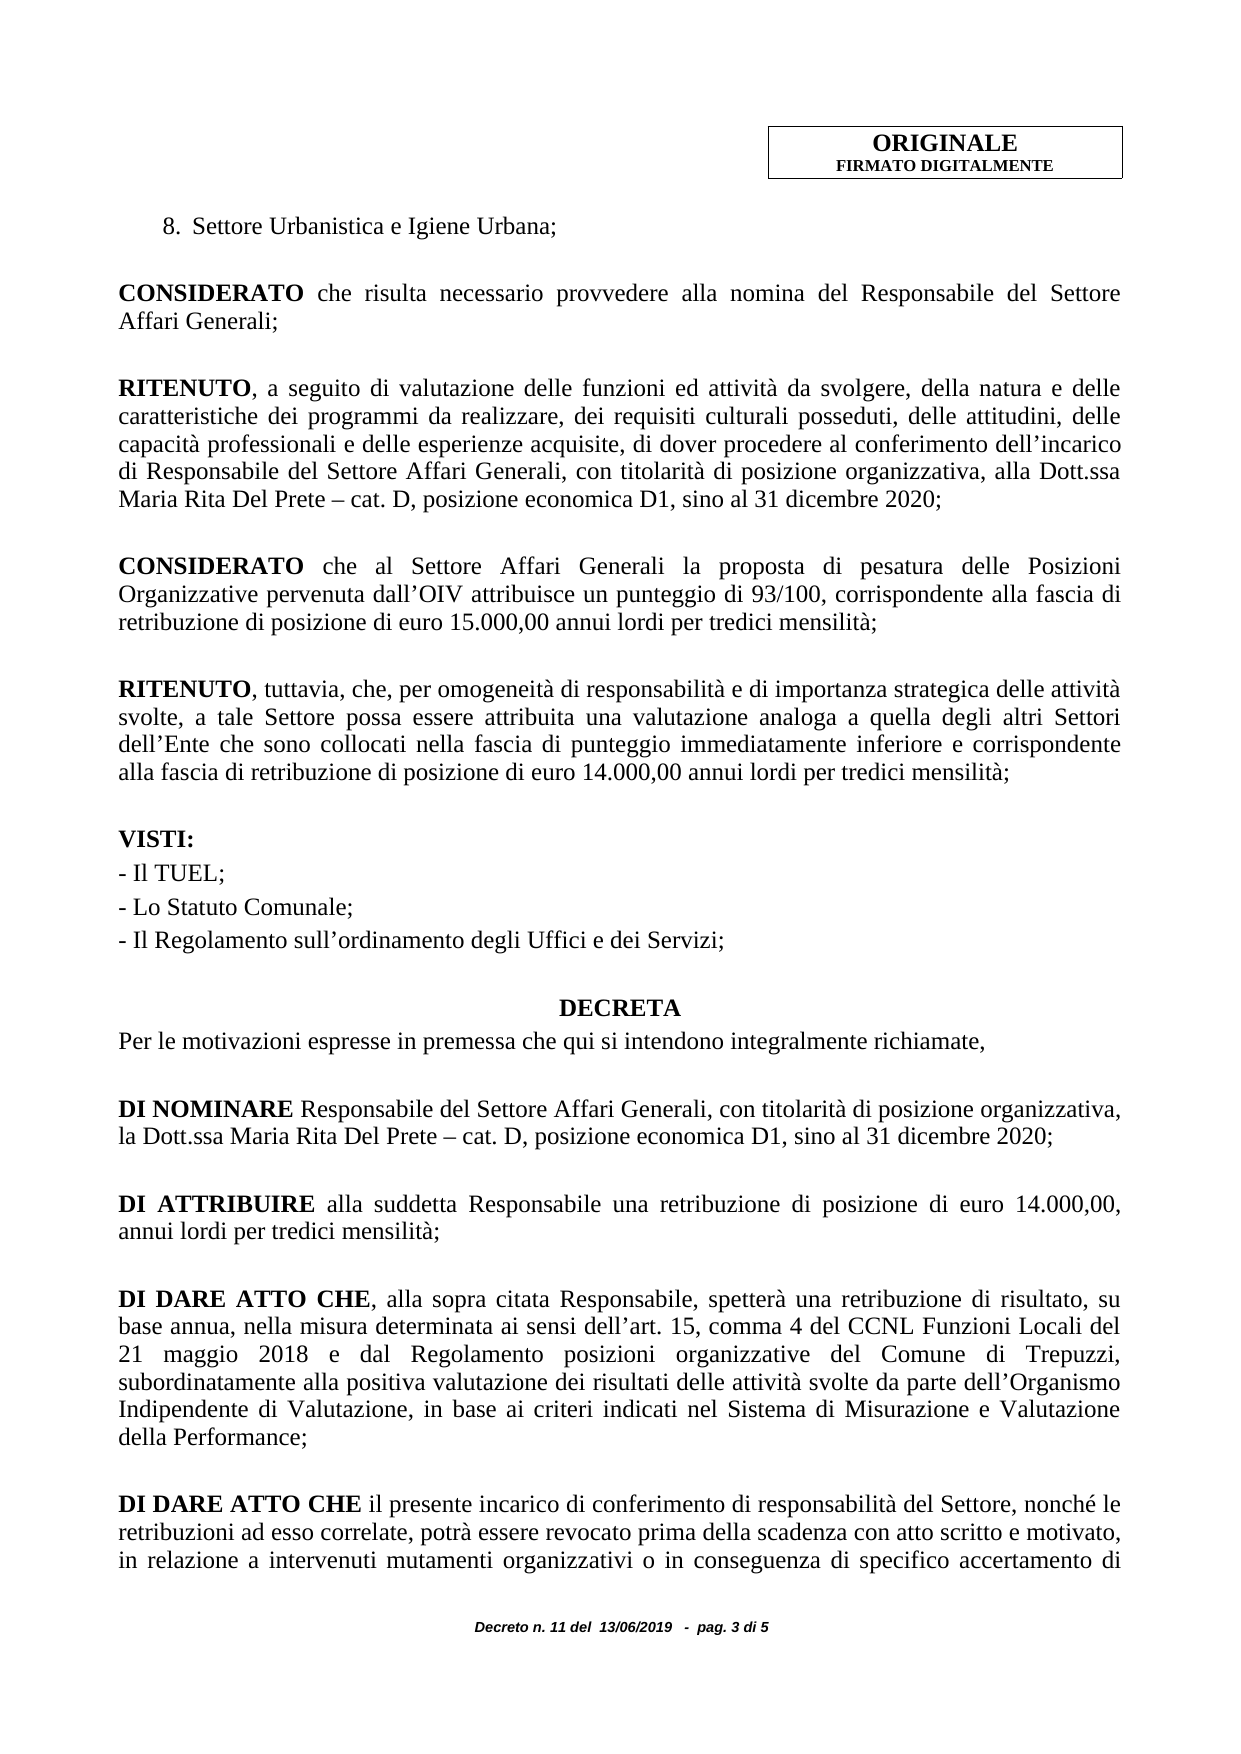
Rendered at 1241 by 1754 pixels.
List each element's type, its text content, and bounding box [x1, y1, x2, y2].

text DI ATTRIBUIRE alla suddetta Responsabile una retribuzione di posizione di euro 14.000,00, annui lordi per tredici mensilità; [118, 1190, 1122, 1245]
list Settore Urbanistica e Igiene Urbana; [162, 212, 1122, 240]
text DI DARE ATTO CHE, alla sopra citata Responsabile, spetterà una retribuzione di risultato, su base annua, nella misura determinata ai sensi dell’art. 15, comma 4 del CCNL Funzioni Locali del 21 maggio 2018 e dal Regolamento posizioni organizzative del Comune di Trepuzzi, subordinatamente alla positiva valutazione dei risultati delle attività svolte da parte dell’Organismo Indipendente di Valutazione, in base ai criteri indicati nel Sistema di Misurazione e Valutazione della Performance; [118, 1285, 1122, 1451]
text DI DARE ATTO CHE il presente incarico di conferimento di responsabilità del Settore, nonché le retribuzioni ad esso correlate, potrà essere revocato prima della scadenza con atto scritto e motivato, in relazione a intervenuti mutamenti organizzativi o in conseguenza di specifico accertamento di [118, 1491, 1122, 1574]
text VISTI: [118, 826, 1122, 853]
text DECRETA [118, 994, 1122, 1021]
text DI NOMINARE Responsabile del Settore Affari Generali, con titolarità di posizione organizzativa, la Dott.ssa Maria Rita Del Prete – cat. D, posizione economica D1, sino al 31 dicembre 2020; [118, 1095, 1122, 1150]
text CONSIDERATO che al Settore Affari Generali la proposta di pesatura delle Posizioni Organizzative pervenuta dall’OIV attribuisce un punteggio di 93/100, corrispondente alla fascia di retribuzione di posizione di euro 15.000,00 annui lordi per tredici mensilità; [118, 552, 1122, 636]
text CONSIDERATO che risulta necessario provvedere alla nomina del Responsabile del Settore Affari Generali; [118, 279, 1122, 335]
text - Il TUEL; [118, 859, 1122, 887]
text Per le motivazioni espresse in premessa che qui si intendono integralmente richiamate, [118, 1027, 1122, 1055]
text - Lo Statuto Comunale; [118, 893, 1122, 921]
text RITENUTO, tuttavia, che, per omogeneità di responsabilità e di importanza strategica delle attività svolte, a tale Settore possa essere attribuita una valutazione analoga a quella degli altri Settori dell’Ente che sono collocati nella fascia di punteggio immediatamente inferiore e corrispondente alla fascia di retribuzione di posizione di euro 14.000,00 annui lordi per tredici mensilità; [118, 675, 1122, 786]
text RITENUTO, a seguito di valutazione delle funzioni ed attività da svolgere, della natura e delle caratteristiche dei programmi da realizzare, dei requisiti culturali posseduti, delle attitudini, delle capacità professionali e delle esperienze acquisite, di dover procedere al conferimento dell’incarico di Responsabile del Settore Affari Generali, con titolarità di posizione organizzativa, alla Dott.ssa Maria Rita Del Prete – cat. D, posizione economica D1, sino al 31 dicembre 2020; [118, 374, 1122, 513]
text - Il Regolamento sull’ordinamento degli Uffici e dei Servizi; [118, 926, 1122, 954]
